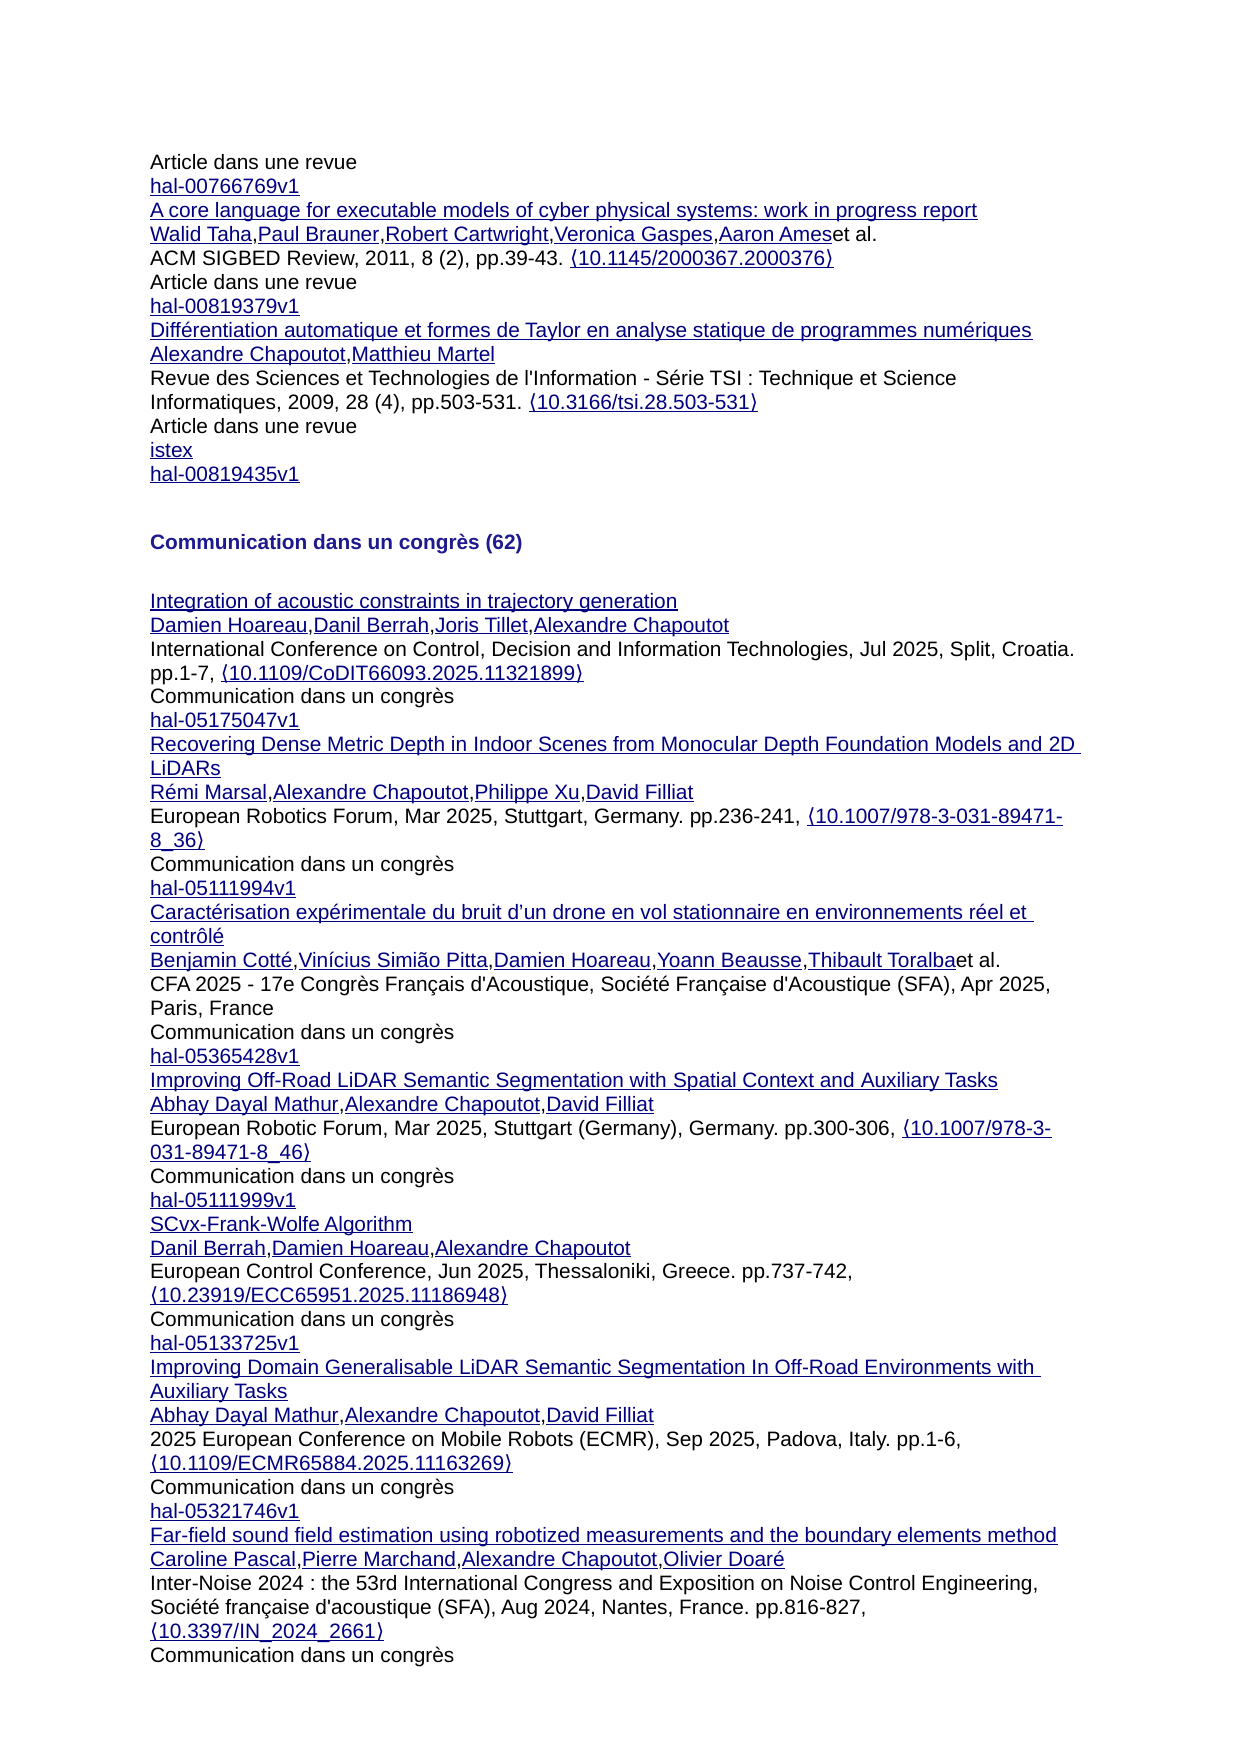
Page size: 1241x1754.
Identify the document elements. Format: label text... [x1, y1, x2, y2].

table_cell Recovering Dense Metric Depth in Indoor Scenes from Monocular Depth Foundation Models and 2D LiDARs Rémi Marsal,Alexandre Chapoutot,Philippe Xu,David Filliat European Robotics Forum, Mar 2025, Stuttgart, Germany. pp.236-241, ⟨10.1007/978-3-031-89471-8_36⟩ Communication dans un congrès hal-05111994v1 [150, 732, 1090, 900]
table_cell Improving Domain Generalisable LiDAR Semantic Segmentation In Off-Road Environments with Auxiliary Tasks Abhay Dayal Mathur,Alexandre Chapoutot,David Filliat 2025 European Conference on Mobile Robots (ECMR), Sep 2025, Padova, Italy. pp.1-6, ⟨10.1109/ECMR65884.2025.11163269⟩ Communication dans un congrès hal-05321746v1 [150, 1355, 1090, 1523]
table_header Integration of acoustic constraints in trajectory generation Damien Hoareau,Danil Berrah,Joris Tillet,Alexandre Chapoutot International Conference on Control, Decision and Information Technologies, Jul 2025, Split, Croatia. pp.1-7, ⟨10.1109/CoDIT66093.2025.11321899⟩ Communication dans un congrès hal-05175047v1 [150, 589, 1090, 732]
table_cell Caractérisation expérimentale du bruit d’un drone en vol stationnaire en environnements réel et contrôlé Benjamin Cotté,Vinícius Simião Pitta,Damien Hoareau,Yoann Beausse,Thibault Toralbaet al. CFA 2025 - 17e Congrès Français d'Acoustique, Société Française d'Acoustique (SFA), Apr 2025, Paris, France Communication dans un congrès hal-05365428v1 [150, 900, 1090, 1068]
table_cell A core language for executable models of cyber physical systems: work in progress report Walid Taha,Paul Brauner,Robert Cartwright,Veronica Gaspes,Aaron Ameset al. ACM SIGBED Review, 2011, 8 (2), pp.39-43. ⟨10.1145/2000367.2000376⟩ Article dans une revue hal-00819379v1 [150, 198, 1090, 318]
table_cell Improving Off-Road LiDAR Semantic Segmentation with Spatial Context and Auxiliary Tasks Abhay Dayal Mathur,Alexandre Chapoutot,David Filliat European Robotic Forum, Mar 2025, Stuttgart (Germany), Germany. pp.300-306, ⟨10.1007/978-3-031-89471-8_46⟩ Communication dans un congrès hal-05111999v1 [150, 1068, 1090, 1211]
table_cell Far-field sound field estimation using robotized measurements and the boundary elements method Caroline Pascal,Pierre Marchand,Alexandre Chapoutot,Olivier Doaré Inter-Noise 2024 : the 53rd International Congress and Exposition on Noise Control Engineering, Société française d'acoustique (SFA), Aug 2024, Nantes, France. pp.816-827, ⟨10.3397/IN_2024_2661⟩ Communication dans un congrès [150, 1523, 1090, 1667]
table_cell Différentiation automatique et formes de Taylor en analyse statique de programmes numériques Alexandre Chapoutot,Matthieu Martel Revue des Sciences et Technologies de l'Information - Série TSI : Technique et Science Informatiques, 2009, 28 (4), pp.503-531. ⟨10.3166/tsi.28.503-531⟩ Article dans une revue istex hal-00819435v1 [150, 318, 1090, 485]
table_cell SCvx-Frank-Wolfe Algorithm Danil Berrah,Damien Hoareau,Alexandre Chapoutot European Control Conference, Jun 2025, Thessaloniki, Greece. pp.737-742, ⟨10.23919/ECC65951.2025.11186948⟩ Communication dans un congrès hal-05133725v1 [150, 1211, 1090, 1355]
subtitle Communication dans un congrès (62) [150, 530, 1090, 554]
table_cell Article dans une revue hal-00766769v1 [150, 150, 1090, 198]
